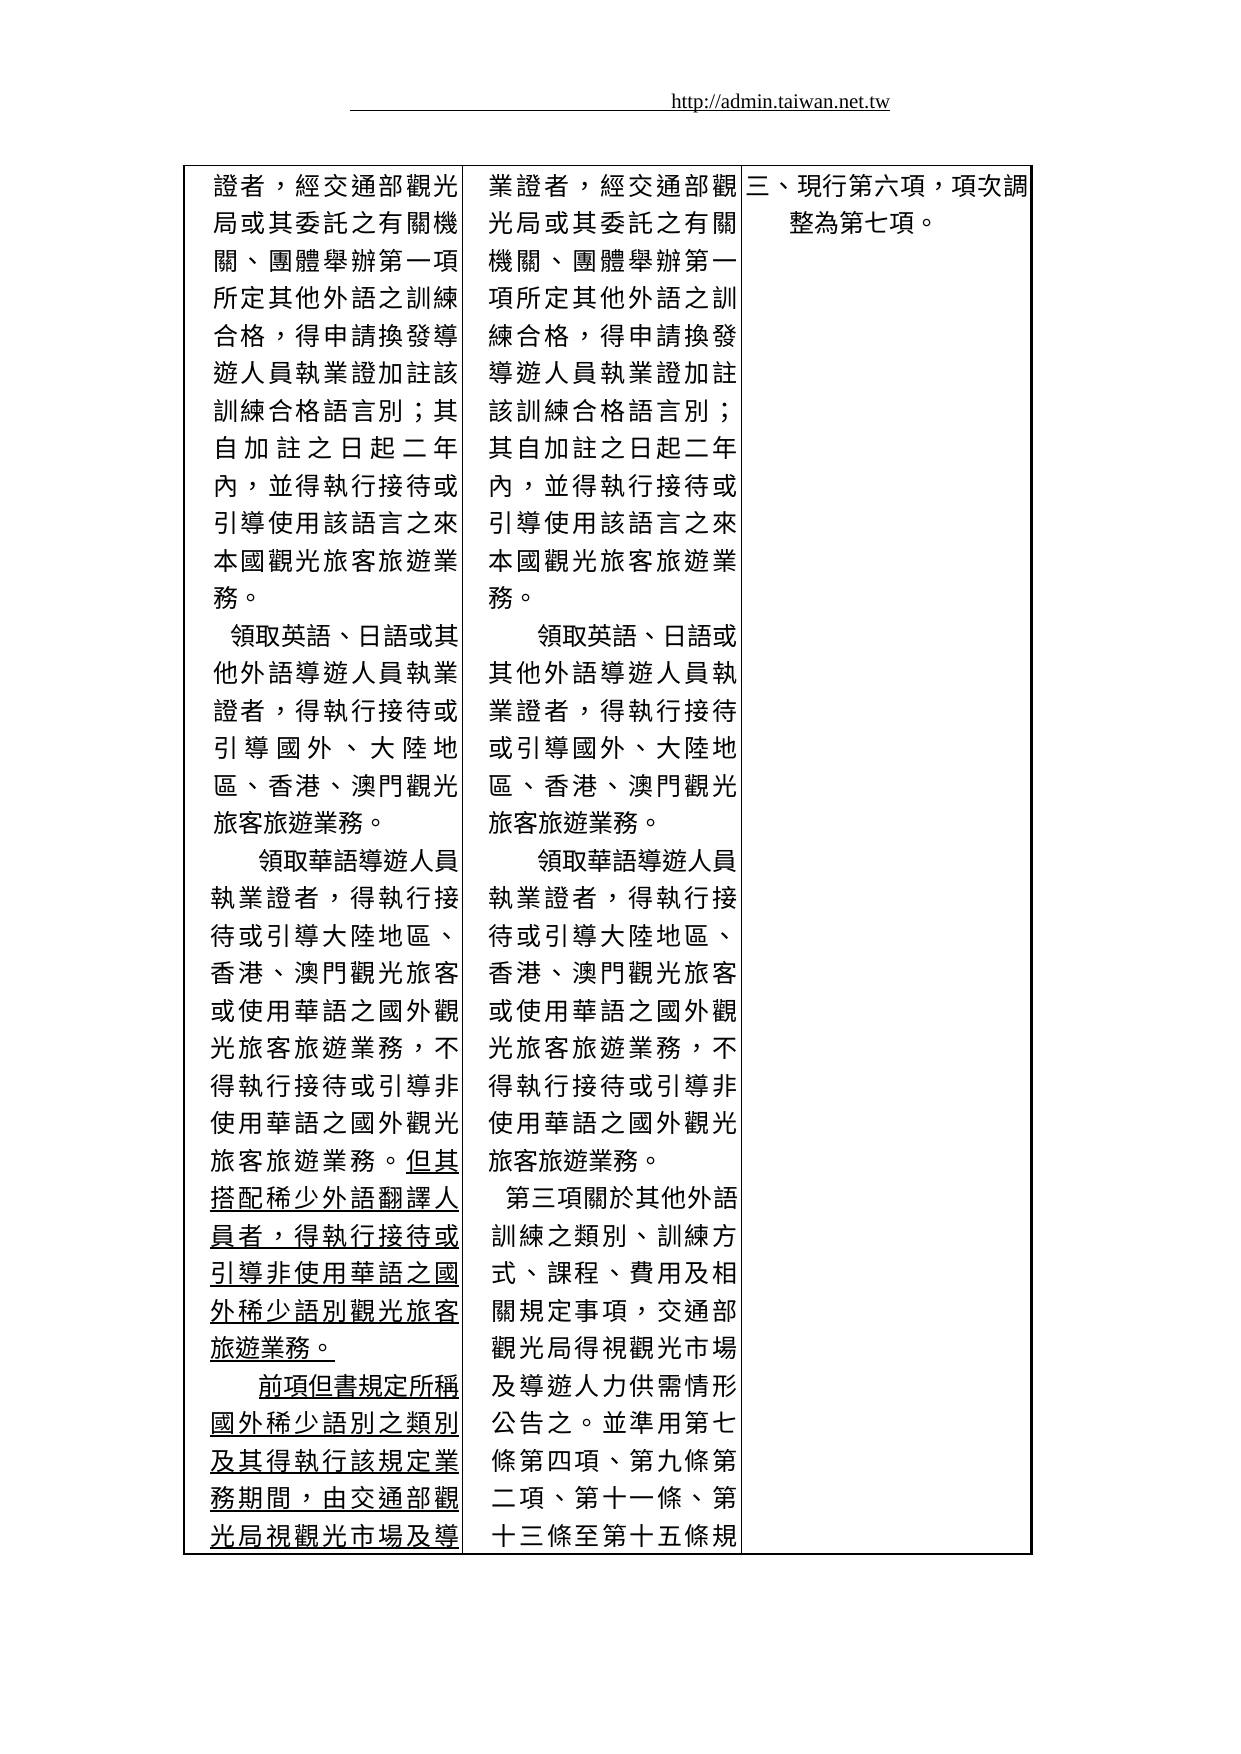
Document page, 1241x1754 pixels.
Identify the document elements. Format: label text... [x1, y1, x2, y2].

table_cell 證者，經交通部觀光局或其委託之有關機關、團體舉辦第一項所定其他外語之訓練合格，得申請換發導遊人員執業證加註該訓練合格語言別；其自加註之日起二年內，並得執行接待或引導使用該語言之來本國觀光旅客旅遊業務。 領取英語、日語或其他外語導遊人員執業證者，得執行接待或引導國外、大陸地區、香港、澳門觀光旅客旅遊業務。 領取華語導遊人員執業證者，得執行接待或引導大陸地區、香港、澳門觀光旅客或使用華語之國外觀光旅客旅遊業務，不得執行接待或引導非使用華語之國外觀光旅客旅遊業務。但其搭配稀少外語翻譯人員者，得執行接待或引導非使用華語之國外稀少語別觀光旅客旅遊業務。 前項但書規定所稱國外稀少語別之類別及其得執行該規定業務期間，由交通部觀光局視觀光市場及導 [185, 166, 462, 1553]
table_cell 業證者，經交通部觀光局或其委託之有關機關、團體舉辦第一項所定其他外語之訓練合格，得申請換發導遊人員執業證加註該訓練合格語言別；其自加註之日起二年內，並得執行接待或引導使用該語言之來本國觀光旅客旅遊業務。 領取英語、日語或其他外語導遊人員執業證者，得執行接待或引導國外、大陸地區、香港、澳門觀光旅客旅遊業務。 領取華語導遊人員執業證者，得執行接待或引導大陸地區、香港、澳門觀光旅客或使用華語之國外觀光旅客旅遊業務，不得執行接待或引導非使用華語之國外觀光旅客旅遊業務。 第三項關於其他外語訓練之類別、訓練方式、課程、費用及相關規定事項，交通部觀光局得視觀光市場及導遊人力供需情形公告之。並準用第七條第四項、第九條第二項、第十一條、第十三條至第十五條規 [463, 166, 741, 1553]
table_cell 三、現行第六項，項次調整為第七項。 [742, 166, 1030, 1553]
